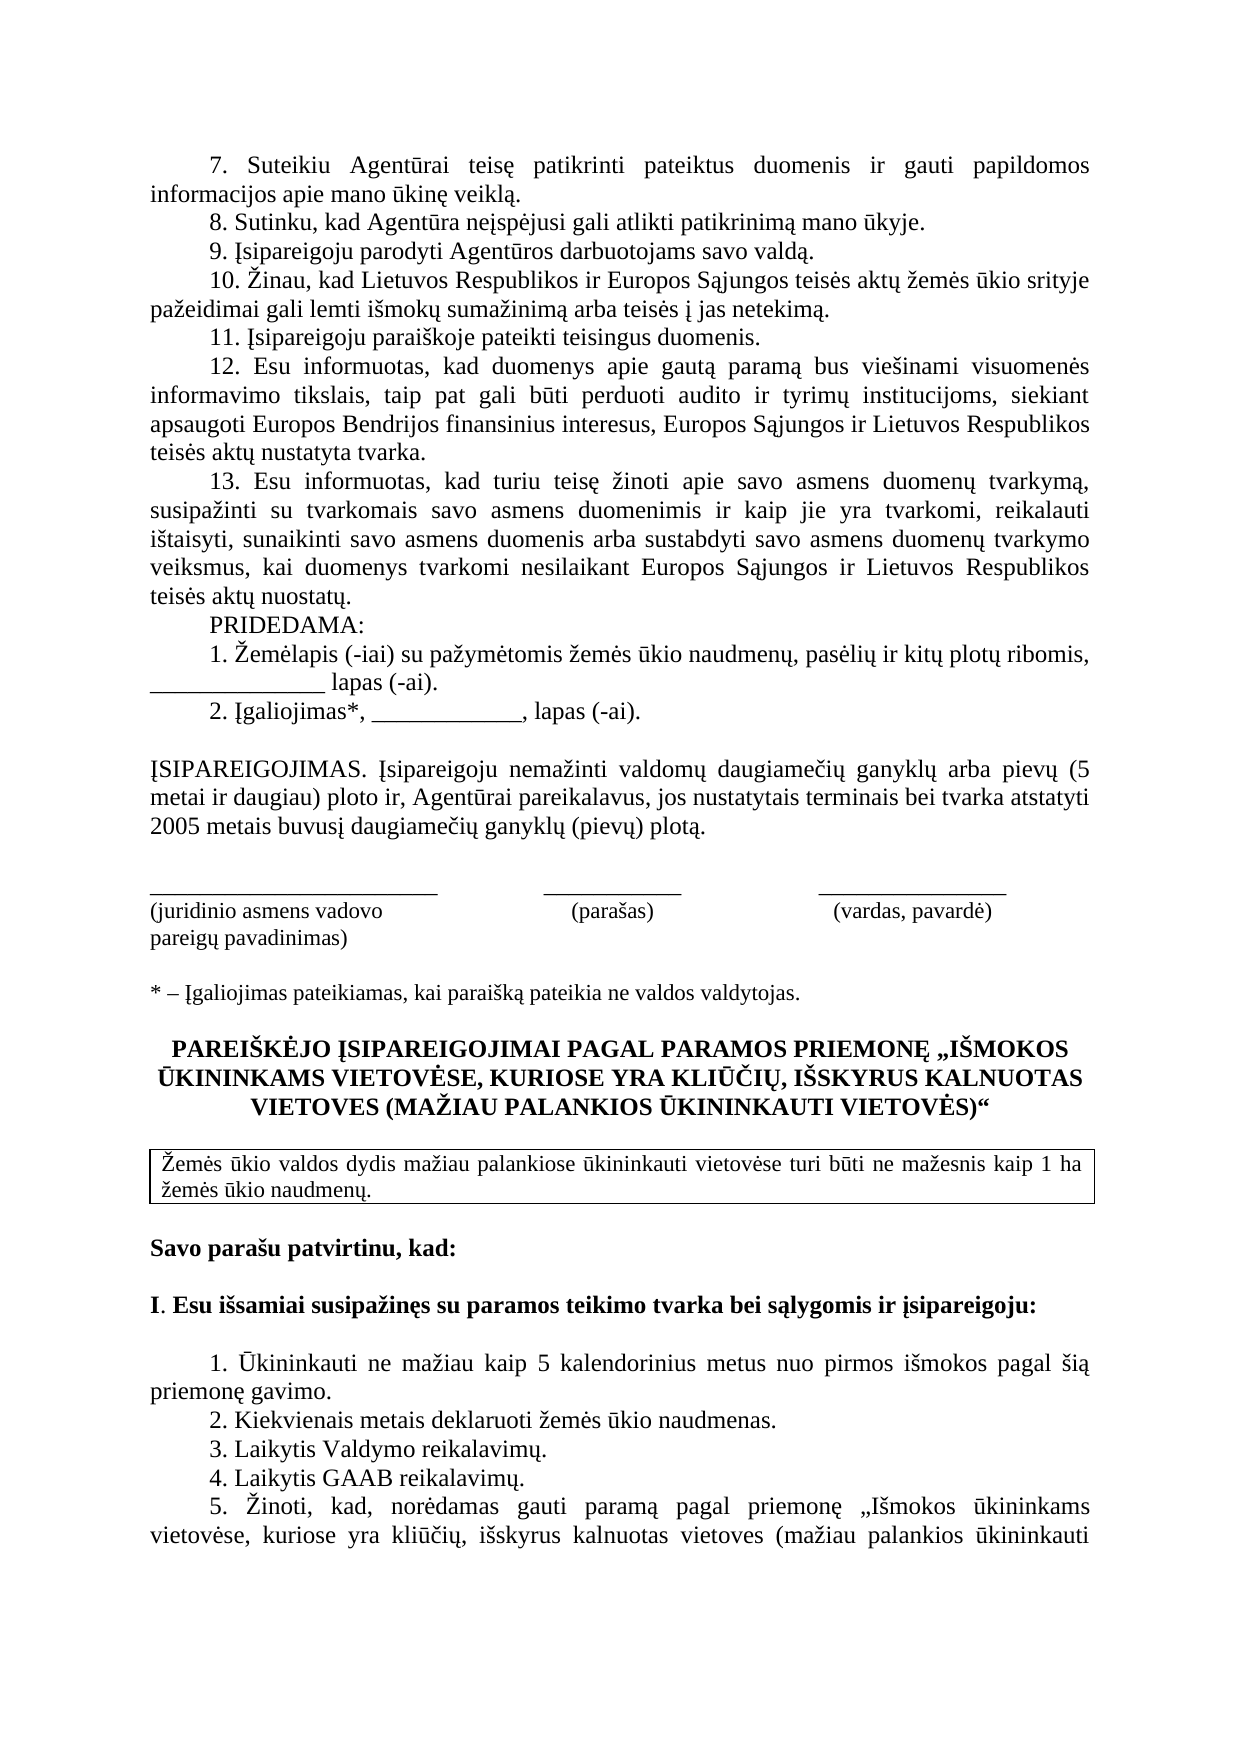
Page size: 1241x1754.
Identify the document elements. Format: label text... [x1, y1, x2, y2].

text _______________________ ___________ _______________ [150, 869, 1091, 897]
text (juridinio asmens vadovo (parašas) (vardas, pavardė) [150, 897, 1091, 924]
text 12. Esu informuotas, kad duomenys apie gautą paramą bus viešinami visuomenės informavimo tikslais, taip pat gali būti perduoti audito ir tyrimų institucijoms, siekiant apsaugoti Europos Bendrijos finansinius interesus, Europos Sąjungos ir Lietuvos Respublikos teisės aktų nustatyta tvarka. [150, 351, 1091, 466]
text 2. Kiekvienais metais deklaruoti žemės ūkio naudmenas. [150, 1405, 1091, 1434]
text Savo parašu patvirtinu, kad: [150, 1233, 1091, 1261]
table_header Žemės ūkio valdos dydis mažiau palankiose ūkininkauti vietovėse turi būti ne mažesnis kaip 1 ha žemės ūkio naudmenų. [151, 1150, 1094, 1203]
text 8. Sutinku, kad Agentūra neįspėjusi gali atlikti patikrinimą mano ūkyje. [150, 207, 1091, 236]
text 2. Įgaliojimas*, ____________, lapas (-ai). [150, 696, 1091, 725]
text 1. Ūkininkauti ne mažiau kaip 5 kalendorinius metus nuo pirmos išmokos pagal šią priemonę gavimo. [150, 1348, 1091, 1405]
text 9. Įsipareigoju parodyti Agentūros darbuotojams savo valdą. [150, 236, 1091, 265]
text ĮSIPAREIGOJIMAS. Įsipareigoju nemažinti valdomų daugiamečių ganyklų arba pievų (5 metai ir daugiau) ploto ir, Agentūrai pareikalavus, jos nustatytais terminais bei tvarka atstatyti 2005 metais buvusį daugiamečių ganyklų (pievų) plotą. [150, 754, 1091, 840]
text PAREIŠKĖJO ĮSIPAREIGOJIMAI PAGAL PARAMOS PRIEMONĘ „IŠMOKOS ŪKININKAMS VIETOVĖSE, KURIOSE YRA KLIŪČIŲ, IŠSKYRUS KALNUOTAS VIETOVES (MAŽIAU PALANKIOS ŪKININKAUTI VIETOVĖS)“ [150, 1034, 1091, 1120]
text 13. Esu informuotas, kad turiu teisę žinoti apie savo asmens duomenų tvarkymą, susipažinti su tvarkomais savo asmens duomenimis ir kaip jie yra tvarkomi, reikalauti ištaisyti, sunaikinti savo asmens duomenis arba sustabdyti savo asmens duomenų tvarkymo veiksmus, kai duomenys tvarkomi nesilaikant Europos Sąjungos ir Lietuvos Respublikos teisės aktų nuostatų. [150, 466, 1091, 610]
text pareigų pavadinimas) [150, 924, 1091, 950]
text PRIDEDAMA: [150, 610, 1091, 639]
text 10. Žinau, kad Lietuvos Respublikos ir Europos Sąjungos teisės aktų žemės ūkio srityje pažeidimai gali lemti išmokų sumažinimą arba teisės į jas netekimą. [150, 265, 1091, 322]
text 5. Žinoti, kad, norėdamas gauti paramą pagal priemonę „Išmokos ūkininkams vietovėse, kuriose yra kliūčių, išskyrus kalnuotas vietoves (mažiau palankios ūkininkauti [150, 1491, 1091, 1549]
text 7. Suteikiu Agentūrai teisę patikrinti pateiktus duomenis ir gauti papildomos informacijos apie mano ūkinę veiklą. [150, 150, 1091, 207]
text I. Esu išsamiai susipažinęs su paramos teikimo tvarka bei sąlygomis ir įsipareigoju: [150, 1290, 1091, 1319]
text 11. Įsipareigoju paraiškoje pateikti teisingus duomenis. [150, 322, 1091, 351]
text 4. Laikytis GAAB reikalavimų. [150, 1463, 1091, 1491]
text 3. Laikytis Valdymo reikalavimų. [150, 1434, 1091, 1463]
text * – Įgaliojimas pateikiamas, kai paraišką pateikia ne valdos valdytojas. [150, 979, 1091, 1005]
text 1. Žemėlapis (-iai) su pažymėtomis žemės ūkio naudmenų, pasėlių ir kitų plotų ribomis, ______________ lapas (-ai). [150, 639, 1091, 696]
